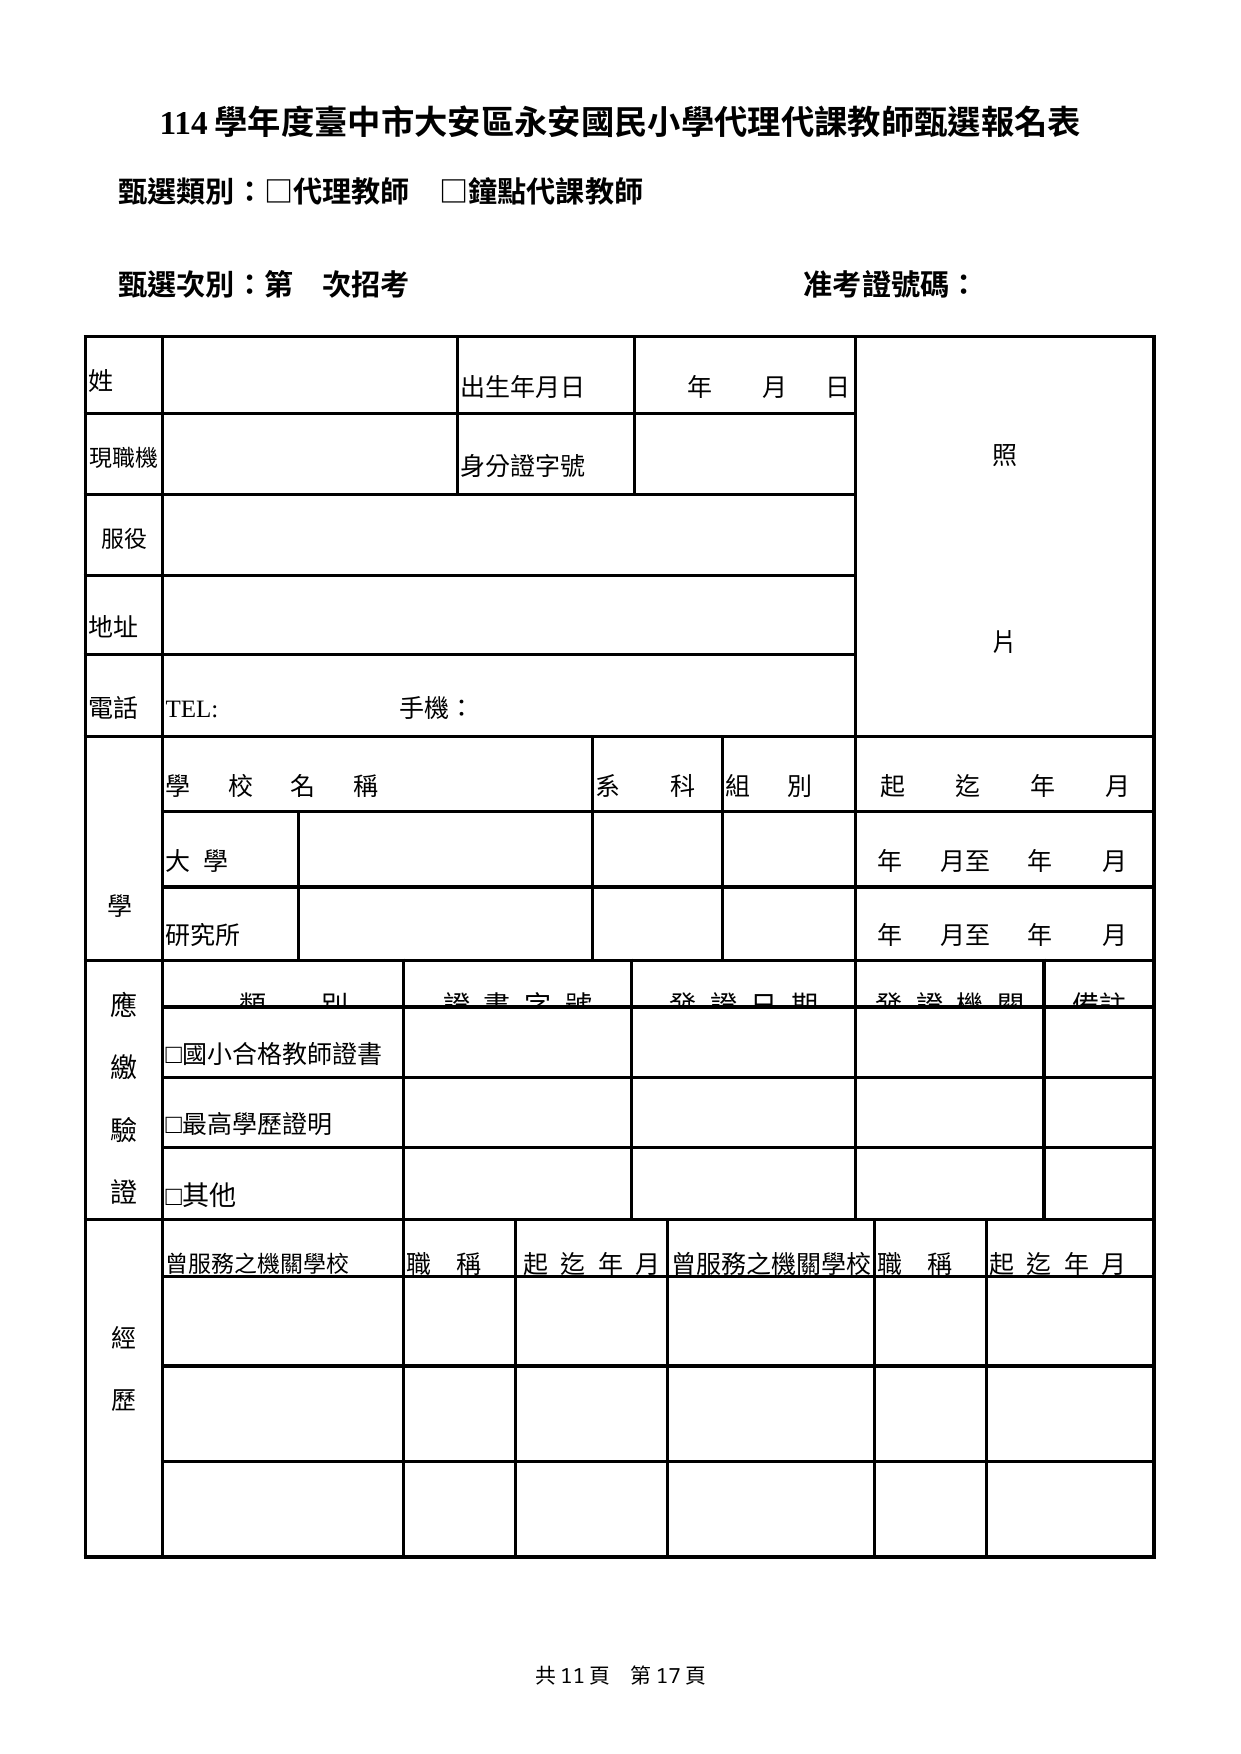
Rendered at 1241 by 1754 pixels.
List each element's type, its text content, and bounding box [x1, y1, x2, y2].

table_cell 身分證字號 [459, 415, 633, 493]
table_cell 曾服務之機關學校 [669, 1221, 873, 1275]
table_cell [724, 813, 854, 885]
table_cell [633, 1149, 854, 1218]
table_cell 地址 [87, 577, 161, 653]
table_cell TEL: 手機： [164, 656, 854, 735]
table_header 姓 名 [87, 338, 161, 412]
table_cell [633, 1079, 854, 1146]
table_cell [405, 1368, 514, 1460]
table_header 出生年月日 [459, 338, 633, 412]
table_cell [724, 889, 854, 958]
table_cell [405, 1009, 630, 1076]
table_cell [636, 415, 854, 493]
table_cell 年 月至 年 月 [857, 813, 1152, 885]
table_cell [669, 1463, 873, 1555]
table_cell [633, 1009, 854, 1076]
table_cell [669, 1278, 873, 1364]
table_cell 年 月至 年 月 [857, 889, 1152, 958]
table_cell 經 歷 [87, 1221, 161, 1555]
table_cell 服役 情形 [87, 496, 161, 574]
table_cell 備註 [1046, 962, 1152, 1005]
table_cell 起 迄 年 月 [517, 1221, 666, 1275]
table_header [164, 338, 456, 412]
table_cell [405, 1079, 630, 1146]
table_cell 起 迄 年 月 [988, 1221, 1152, 1275]
table_cell [300, 813, 591, 885]
table_cell 證 書 字 號 [405, 962, 630, 1005]
table_cell 曾服務之機關學校 [164, 1221, 402, 1275]
table_cell [164, 415, 456, 493]
text 114學年度臺中市大安區永安國民小學代理代課教師甄選報名表 [118, 78, 1122, 141]
table_cell [164, 1463, 402, 1555]
table_cell [164, 577, 854, 653]
table_cell [405, 1463, 514, 1555]
table_cell 學 歷 [87, 738, 161, 958]
table_cell 職 稱 [876, 1221, 985, 1275]
table_cell [594, 813, 721, 885]
text 甄選次別：第 次招考 准考證號碼： [118, 241, 1122, 304]
table_cell 類 別 [164, 962, 402, 1005]
table_cell [1046, 1009, 1152, 1076]
table_cell [988, 1463, 1152, 1555]
table_cell □最高學歷證明 [164, 1079, 402, 1146]
table_cell [876, 1278, 985, 1364]
table_cell [857, 1009, 1042, 1076]
table_cell 研究所 [164, 889, 297, 958]
table_cell 大 學 [164, 813, 297, 885]
table_cell 應 繳 驗 證 件 [87, 962, 161, 1218]
table_cell 學 校 名 稱 [164, 738, 591, 810]
table_cell [1046, 1149, 1152, 1218]
table_cell [857, 1149, 1042, 1218]
table_cell 系 科 [594, 738, 721, 810]
table_cell 電話 [87, 656, 161, 735]
table_cell 發 證 機 關 [857, 962, 1042, 1005]
table_cell [164, 1368, 402, 1460]
table_cell [876, 1368, 985, 1460]
table_cell [876, 1463, 985, 1555]
table_cell [164, 1278, 402, 1364]
table_header 照 片 [857, 338, 1152, 735]
table_cell 組 別 [724, 738, 854, 810]
table_cell 職 稱 [405, 1221, 514, 1275]
table_cell [405, 1149, 630, 1218]
table_cell □免役 □役畢 □服役中 [164, 496, 854, 574]
table_cell [517, 1278, 666, 1364]
table_cell [669, 1368, 873, 1460]
table_cell [517, 1463, 666, 1555]
table_cell [988, 1368, 1152, 1460]
table_cell 發 證 日 期 [633, 962, 854, 1005]
table_cell [300, 889, 591, 958]
table_cell [517, 1368, 666, 1460]
table_cell 起 迄 年 月 [857, 738, 1152, 810]
table_cell [857, 1079, 1042, 1146]
table_cell [594, 889, 721, 958]
table_cell 現職機關學校 [87, 415, 161, 493]
table_header 年 月 日 [636, 338, 854, 412]
table_cell □國小合格教師證書 [164, 1009, 402, 1076]
table_cell [405, 1278, 514, 1364]
table_cell □其他 [164, 1149, 402, 1218]
table_cell [988, 1278, 1152, 1364]
table_cell [1046, 1079, 1152, 1146]
text 甄選類別：□代理教師 □鐘點代課教師 [118, 148, 1122, 210]
